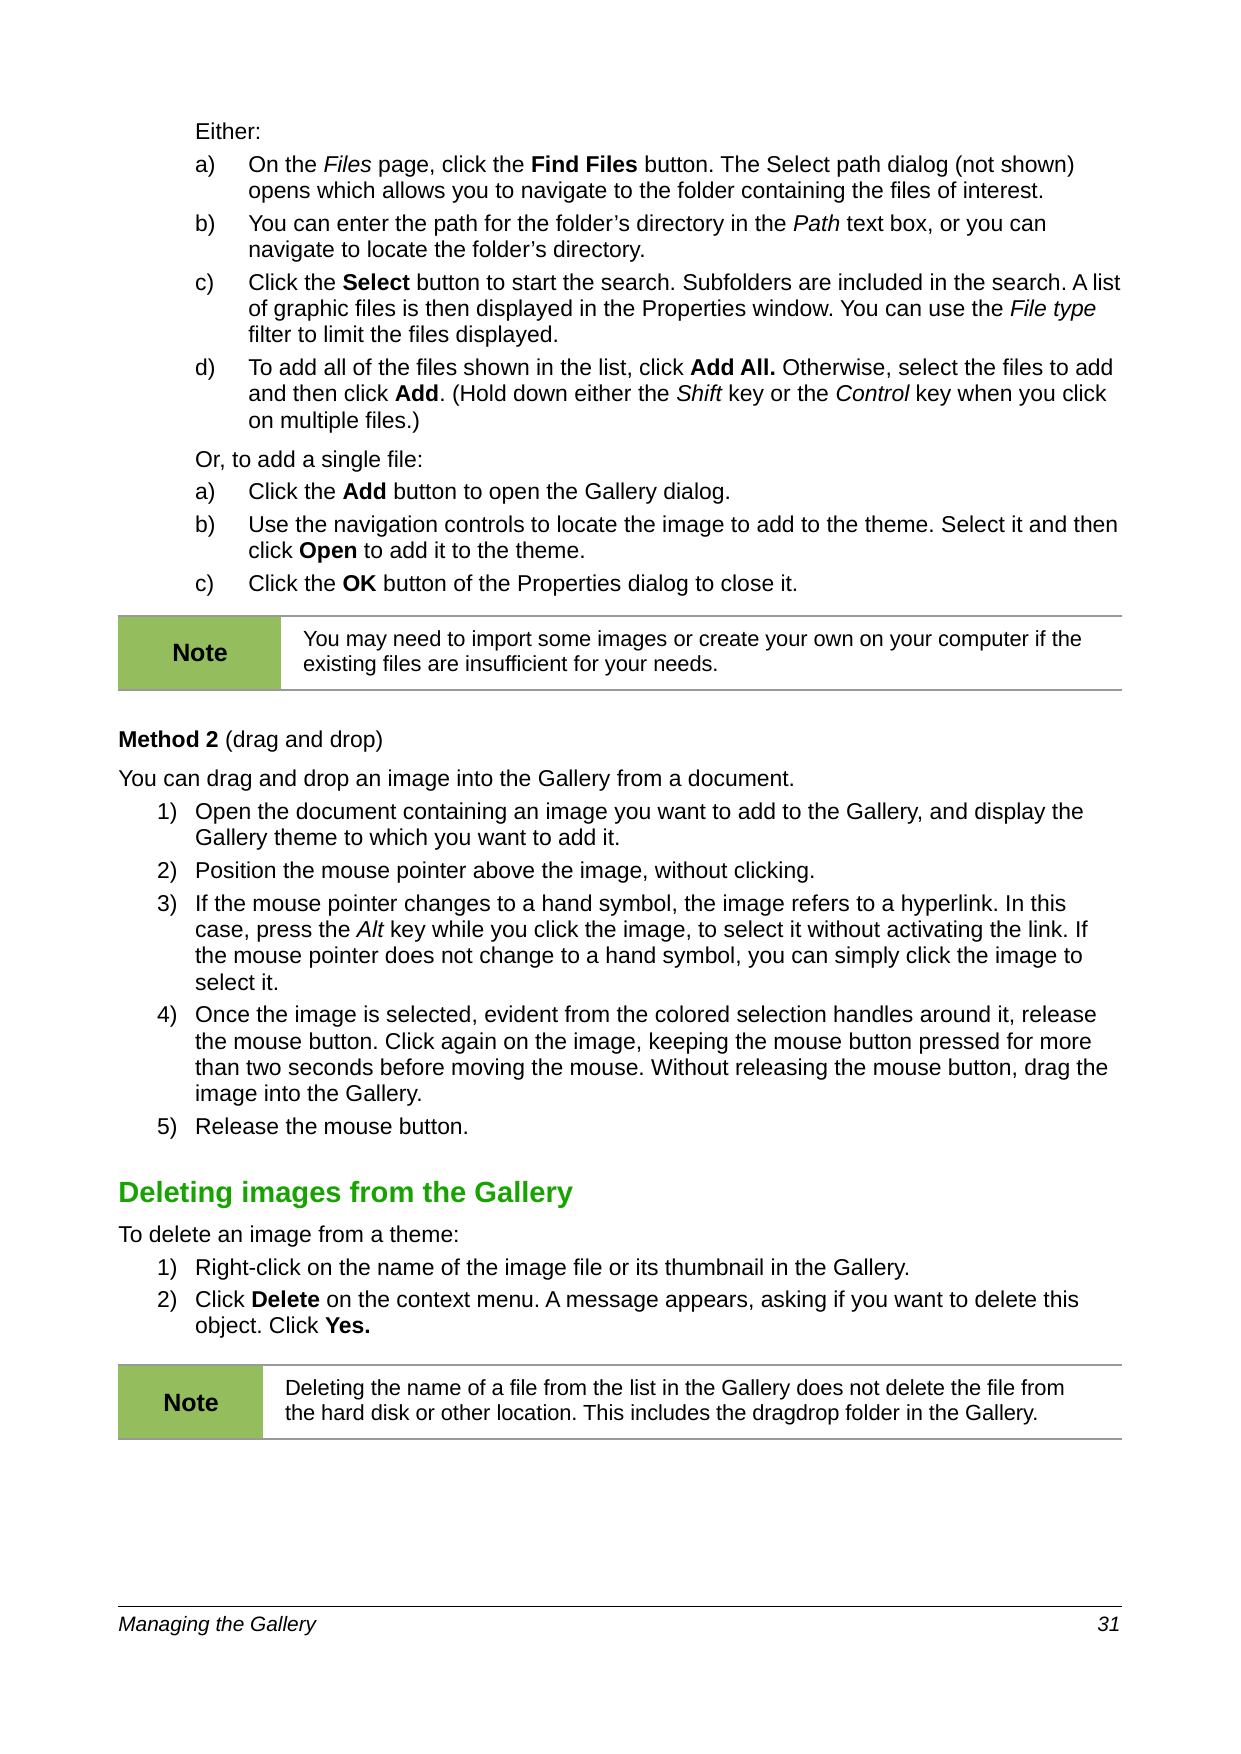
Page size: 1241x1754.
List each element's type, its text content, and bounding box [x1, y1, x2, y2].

table_header Note [118, 1366, 263, 1438]
list To delete an image from a theme: [118, 1221, 1122, 1247]
list Right-click on the name of the image file or its thumbnail in the Gallery. [177, 1253, 1122, 1280]
list On the Files page, click the Find Files button. The Select path dialog (not shown) opens which allows you to navigate to the folder containing the files of interest. [195, 151, 1122, 203]
list You can enter the path for the folder’s directory in the Path text box, or you can navigate to locate the folder’s directory. [195, 210, 1122, 262]
list To add all of the files shown in the list, click Add All. Otherwise, select the files to add and then click Add. (Hold down either the Shift key or the Control key when you click on multiple files.) [195, 354, 1122, 433]
subtitle Deleting images from the Gallery [118, 1175, 1122, 1208]
table_header You may need to import some images or create your own on your computer if the existing files are insufficient for your needs. [281, 617, 1122, 689]
list Either: [195, 118, 1122, 144]
table_header Deleting the name of a file from the list in the Gallery does not delete the file from the hard disk or other location. This includes the dragdrop folder in the Gallery. [264, 1366, 1122, 1438]
list Position the mouse pointer above the image, without clicking. [177, 857, 1122, 883]
list Click the Select button to start the search. Subfolders are included in the search. A list of graphic files is then displayed in the Properties window. You can use the File type filter to limit the files displayed. [195, 269, 1122, 348]
list Or, to add a single file: [195, 446, 1122, 472]
list Once the image is selected, evident from the colored selection handles around it, release the mouse button. Click again on the image, keeping the mouse button pressed for more than two seconds before moving the mouse. Without releasing the mouse button, drag the image into the Gallery. [177, 1001, 1122, 1107]
list Click the OK button of the Properties dialog to close it. [195, 570, 1122, 596]
list Use the navigation controls to locate the image to add to the theme. Select it and then click Open to add it to the theme. [195, 511, 1122, 563]
list You can drag and drop an image into the Gallery from a document. [118, 765, 1122, 792]
table_header Note [118, 617, 281, 689]
list Click the Add button to open the Gallery dialog. [195, 478, 1122, 504]
list Click Delete on the context menu. A message appears, asking if you want to delete this object. Click Yes. [177, 1286, 1122, 1339]
list Open the document containing an image you want to add to the Gallery, and display the Gallery theme to which you want to add it. [177, 798, 1122, 851]
text Method 2 (drag and drop) [118, 726, 1122, 753]
list If the mouse pointer changes to a hand symbol, the image refers to a hyperlink. In this case, press the Alt key while you click the image, to select it without activating the link. If the mouse pointer does not change to a hand symbol, you can simply click the image to select it. [177, 889, 1122, 995]
list Release the mouse button. [177, 1113, 1122, 1139]
